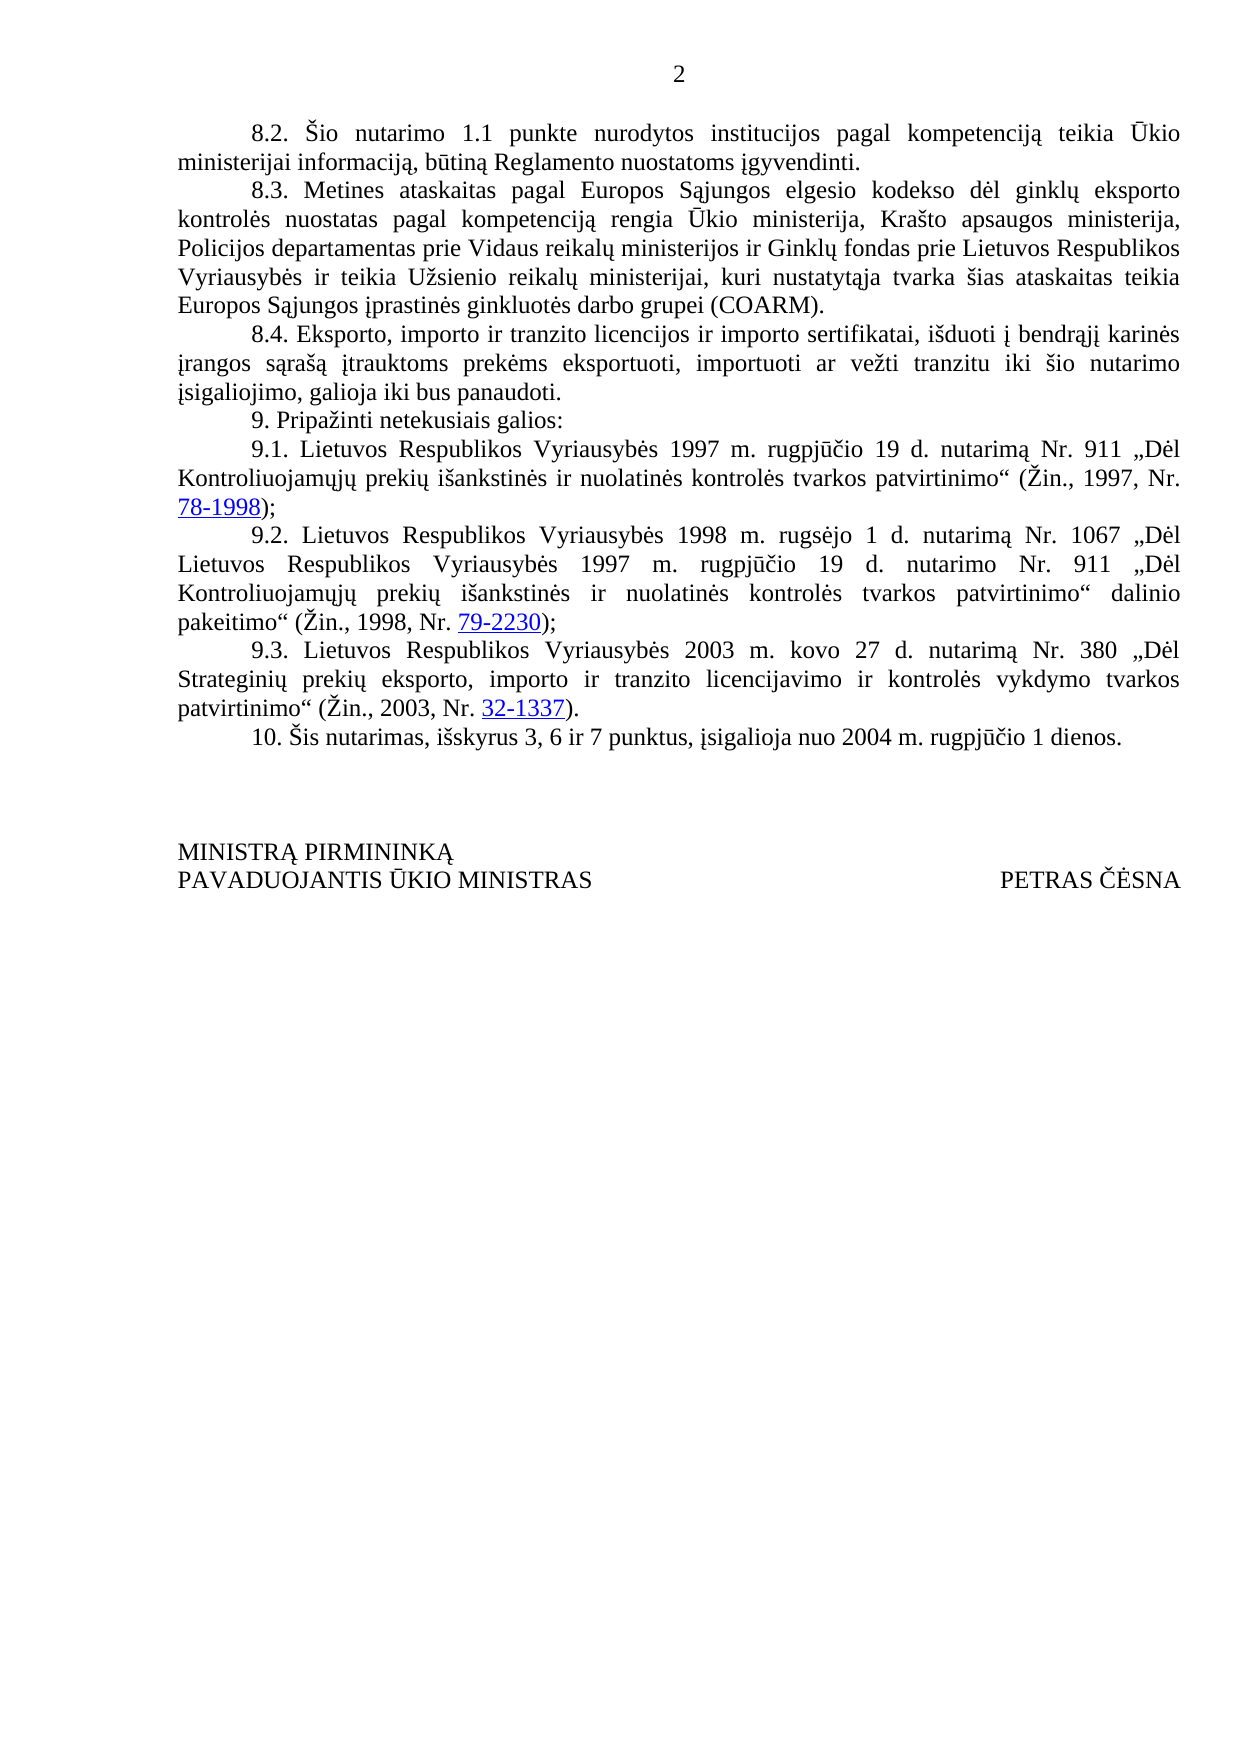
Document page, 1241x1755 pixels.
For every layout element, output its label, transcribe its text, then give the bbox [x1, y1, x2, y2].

text 8.2. Šio nutarimo 1.1 punkte nurodytos institucijos pagal kompetenciją teikia Ūkio ministerijai informaciją, būtiną Reglamento nuostatoms įgyvendinti. [177, 118, 1181, 176]
text 9. Pripažinti netekusiais galios: [177, 406, 1181, 434]
text MINISTRĄ PIRMININKĄ [177, 837, 1181, 866]
text 9.3. Lietuvos Respublikos Vyriausybės 2003 m. kovo 27 d. nutarimą Nr. 380 „Dėl Strateginių prekių eksporto, importo ir tranzito licencijavimo ir kontrolės vykdymo tvarkos patvirtinimo“ (Žin., 2003, Nr. 32-1337). [177, 636, 1181, 722]
text 8.4. Eksporto, importo ir tranzito licencijos ir importo sertifikatai, išduoti į bendrąjį karinės įrangos sąrašą įtrauktoms prekėms eksportuoti, importuoti ar vežti tranzitu iki šio nutarimo įsigaliojimo, galioja iki bus panaudoti. [177, 319, 1181, 406]
text 9.2. Lietuvos Respublikos Vyriausybės 1998 m. rugsėjo 1 d. nutarimą Nr. 1067 „Dėl Lietuvos Respublikos Vyriausybės 1997 m. rugpjūčio 19 d. nutarimo Nr. 911 „Dėl Kontroliuojamųjų prekių išankstinės ir nuolatinės kontrolės tvarkos patvirtinimo“ dalinio pakeitimo“ (Žin., 1998, Nr. 79-2230); [177, 521, 1181, 636]
text PAVADUOJANTIS ŪKIO MINISTRAS PETRAS ČĖSNA [177, 866, 1181, 894]
text 8.3. Metines ataskaitas pagal Europos Sąjungos elgesio kodekso dėl ginklų eksporto kontrolės nuostatas pagal kompetenciją rengia Ūkio ministerija, Krašto apsaugos ministerija, Policijos departamentas prie Vidaus reikalų ministerijos ir Ginklų fondas prie Lietuvos Respublikos Vyriausybės ir teikia Užsienio reikalų ministerijai, kuri nustatytąja tvarka šias ataskaitas teikia Europos Sąjungos įprastinės ginkluotės darbo grupei (COARM). [177, 176, 1181, 319]
text 10. Šis nutarimas, išskyrus 3, 6 ir 7 punktus, įsigalioja nuo 2004 m. rugpjūčio 1 dienos. [177, 722, 1181, 751]
text 9.1. Lietuvos Respublikos Vyriausybės 1997 m. rugpjūčio 19 d. nutarimą Nr. 911 „Dėl Kontroliuojamųjų prekių išankstinės ir nuolatinės kontrolės tvarkos patvirtinimo“ (Žin., 1997, Nr. 78-1998); [177, 434, 1181, 521]
